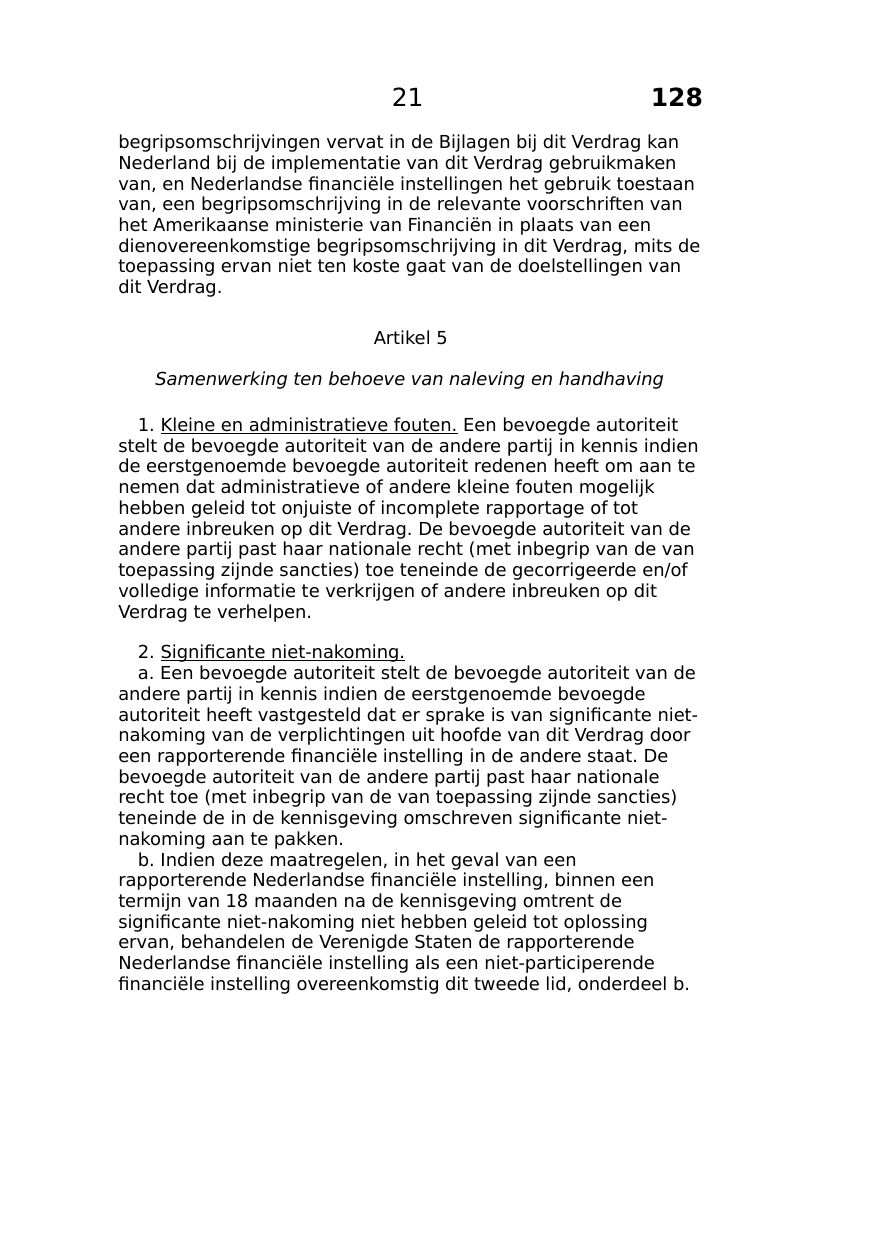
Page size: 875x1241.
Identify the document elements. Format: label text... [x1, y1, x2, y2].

text 2. Significante niet-nakoming. [118, 642, 703, 663]
text b. Indien deze maatregelen, in het geval van een rapporterende Nederlandse financiële instelling, binnen een termijn van 18 maanden na de kennisgeving omtrent de significante niet-nakoming niet hebben geleid tot oplossing ervan, behandelen de Verenigde Staten de rapporterende Nederlandse financiële instelling als een niet-participerende financiële instelling overeenkomstig dit tweede lid, onderdeel b. [118, 849, 703, 994]
text a. Een bevoegde autoriteit stelt de bevoegde autoriteit van de andere partij in kennis indien de eerstgenoemde bevoegde autoriteit heeft vastgesteld dat er sprake is van significante niet-nakoming van de verplichtingen uit hoofde van dit Verdrag door een rapporterende financiële instelling in de andere staat. De bevoegde autoriteit van de andere partij past haar nationale recht toe (met inbegrip van de van toepassing zijnde sancties) teneinde de in de kennisgeving omschreven significante niet-nakoming aan te pakken. [118, 663, 703, 849]
text begripsomschrijvingen vervat in de Bijlagen bij dit Verdrag kan Nederland bij de implementatie van dit Verdrag gebruikmaken van, en Nederlandse financiële instellingen het gebruik toestaan van, een begripsomschrijving in de relevante voorschriften van het Amerikaanse ministerie van Financiën in plaats van een dienovereenkomstige begripsomschrijving in dit Verdrag, mits de toepassing ervan niet ten koste gaat van de doelstellingen van dit Verdrag. [118, 132, 703, 298]
subtitle Artikel 5 Samenwerking ten behoeve van naleving en handhaving [118, 328, 703, 390]
text 1. Kleine en administratieve fouten. Een bevoegde autoriteit stelt de bevoegde autoriteit van de andere partij in kennis indien de eerstgenoemde bevoegde autoriteit redenen heeft om aan te nemen dat administratieve of andere kleine fouten mogelijk hebben geleid tot onjuiste of incomplete rapportage of tot andere inbreuken op dit Verdrag. De bevoegde autoriteit van de andere partij past haar nationale recht (met inbegrip van de van toepassing zijnde sancties) toe teneinde de gecorrigeerde en/of volledige informatie te verkrijgen of andere inbreuken op dit Verdrag te verhelpen. [118, 415, 703, 622]
